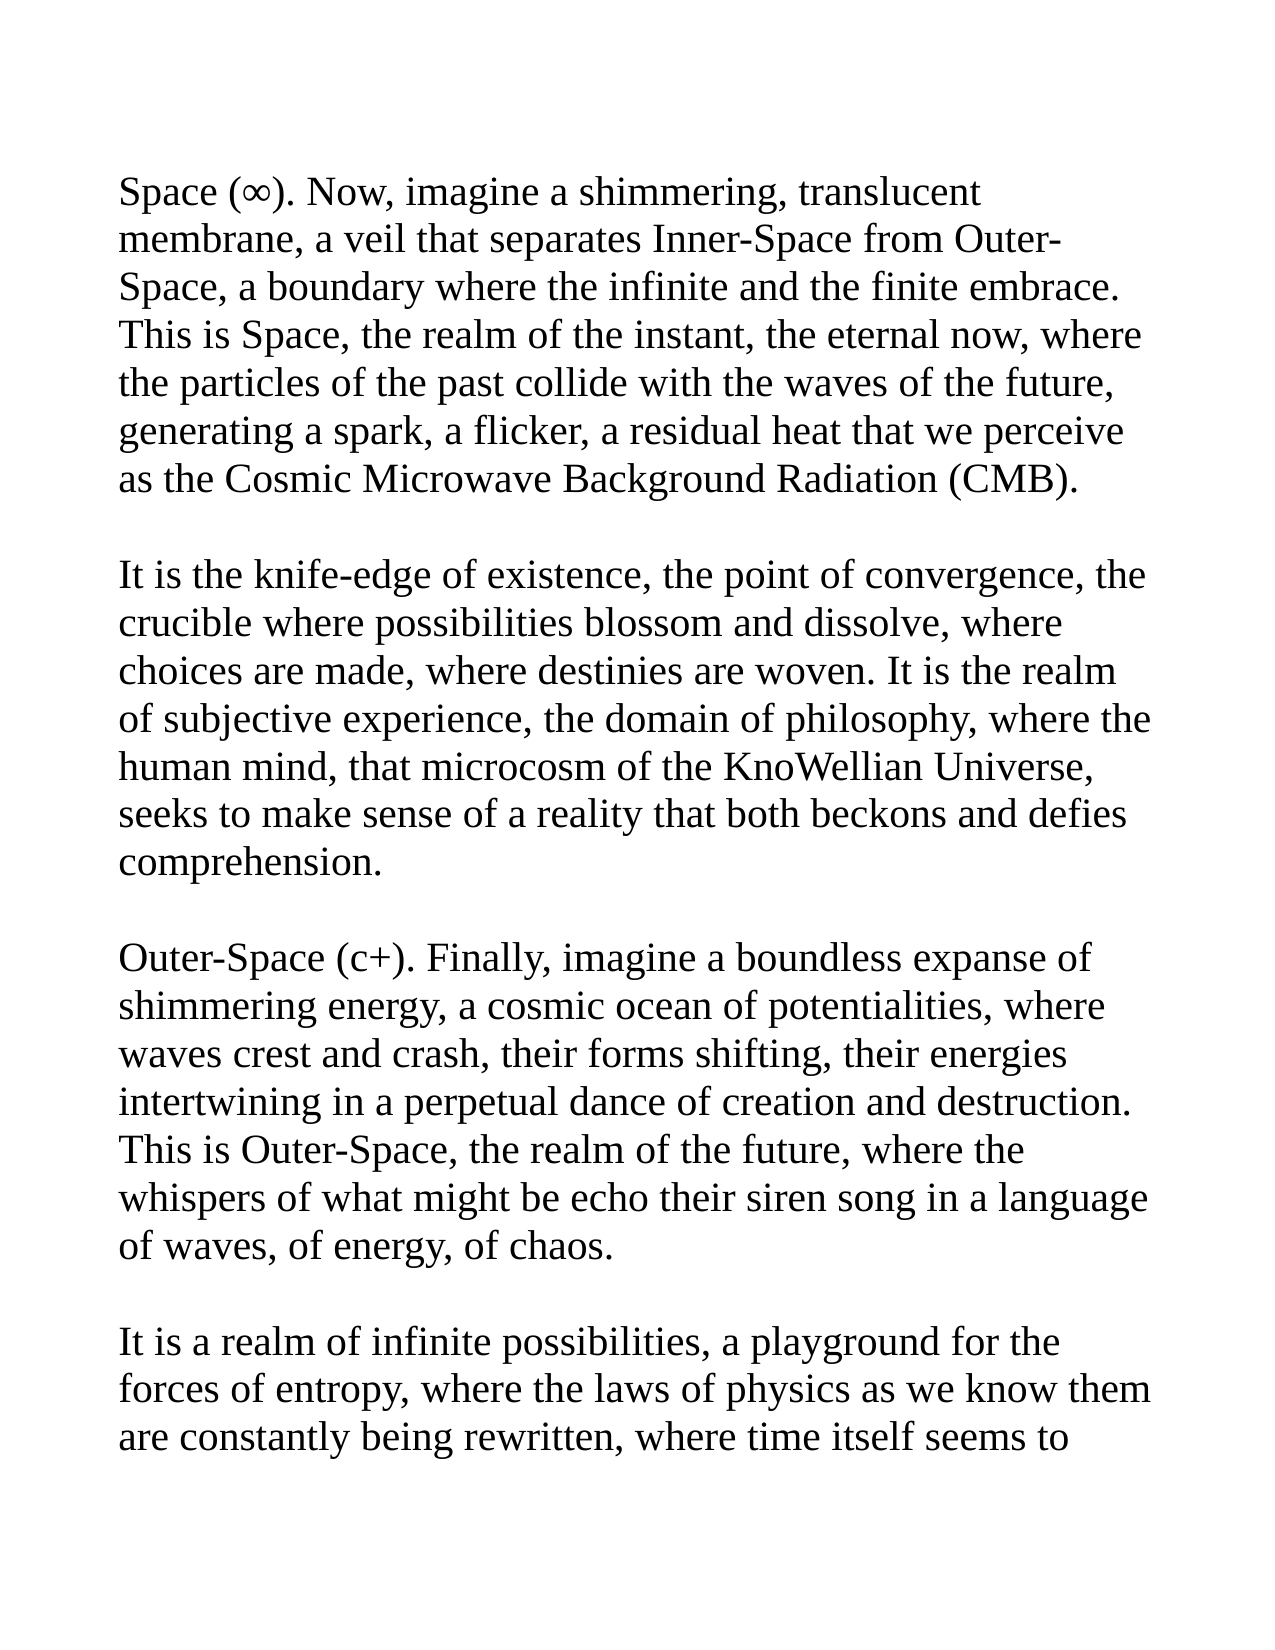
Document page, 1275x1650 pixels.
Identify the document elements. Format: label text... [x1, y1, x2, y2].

text It is the knife-edge of existence, the point of convergence, the crucible where possibilities blossom and dissolve, where choices are made, where destinies are woven. It is the realm of subjective experience, the domain of philosophy, where the human mind, that microcosm of the KnoWellian Universe, seeks to make sense of a reality that both beckons and defies comprehension. [118, 549, 1157, 885]
text Space (∞). Now, imagine a shimmering, translucent membrane, a veil that separates Inner-Space from Outer-Space, a boundary where the infinite and the finite embrace. This is Space, the realm of the instant, the eternal now, where the particles of the past collide with the waves of the future, generating a spark, a flicker, a residual heat that we perceive as the Cosmic Microwave Background Radiation (CMB). [118, 166, 1157, 501]
text Outer-Space (c+). Finally, imagine a boundless expanse of shimmering energy, a cosmic ocean of potentialities, where waves crest and crash, their forms shifting, their energies intertwining in a perpetual dance of creation and destruction. This is Outer-Space, the realm of the future, where the whispers of what might be echo their siren song in a language of waves, of energy, of chaos. [118, 933, 1157, 1268]
text It is a realm of infinite possibilities, a playground for the forces of entropy, where the laws of physics as we know them are constantly being rewritten, where time itself seems to [118, 1316, 1157, 1460]
